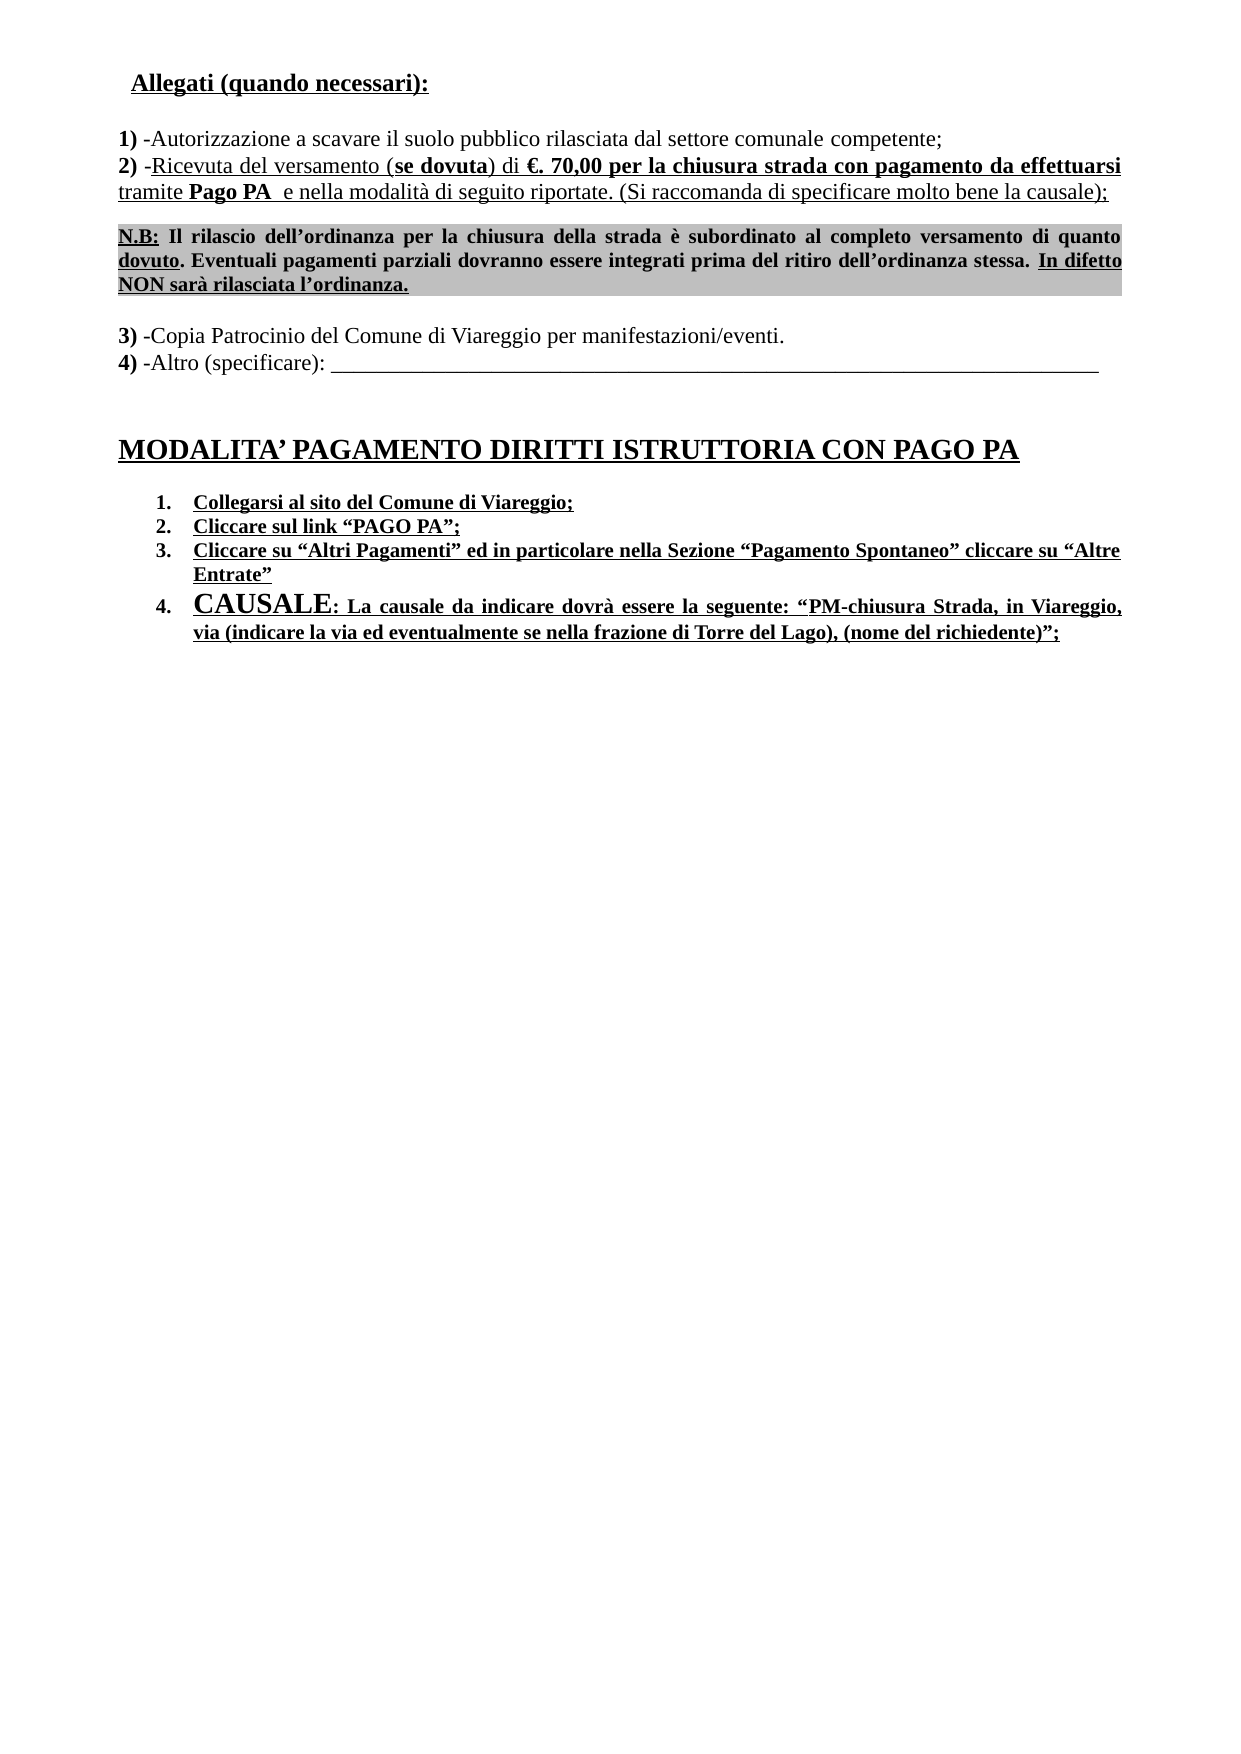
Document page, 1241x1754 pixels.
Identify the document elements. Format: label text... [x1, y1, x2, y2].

text 1) -Autorizzazione a scavare il suolo pubblico rilasciata dal settore comunale competente; [118, 125, 1122, 152]
list Cliccare sul link “PAGO PA”; [156, 514, 1122, 538]
text 3) -Copia Patrocinio del Comune di Viareggio per manifestazioni/eventi. [118, 322, 1122, 348]
text 4) -Altro (specificare): ___________________________________________________________________ [118, 348, 1122, 375]
text N.B: Il rilascio dell’ordinanza per la chiusura della strada è subordinato al completo versamento di quanto dovuto. Eventuali pagamenti parziali dovranno essere integrati prima del ritiro dell’ordinanza stessa. In difetto NON sarà rilasciata l’ordinanza. [118, 224, 1122, 296]
list CAUSALE: La causale da indicare dovrà essere la seguente: “PM-chiusura Strada, in Viareggio, via (indicare la via ed eventualmente se nella frazione di Torre del Lago), (nome del richiedente)”; [156, 586, 1122, 644]
text MODALITA’ PAGAMENTO DIRITTI ISTRUTTORIA CON PAGO PA [118, 432, 1122, 466]
list Collegarsi al sito del Comune di Viareggio; [156, 490, 1122, 514]
list Cliccare su “Altri Pagamenti” ed in particolare nella Sezione “Pagamento Spontaneo” cliccare su “Altre Entrate” [156, 538, 1122, 586]
text Allegati (quando necessari): [118, 68, 1122, 97]
text 2) -Ricevuta del versamento (se dovuta) di €. 70,00 per la chiusura strada con pagamento da effettuarsi tramite Pago PA e nella modalità di seguito riportate. (Si raccomanda di specificare molto bene la causale); [118, 152, 1122, 204]
